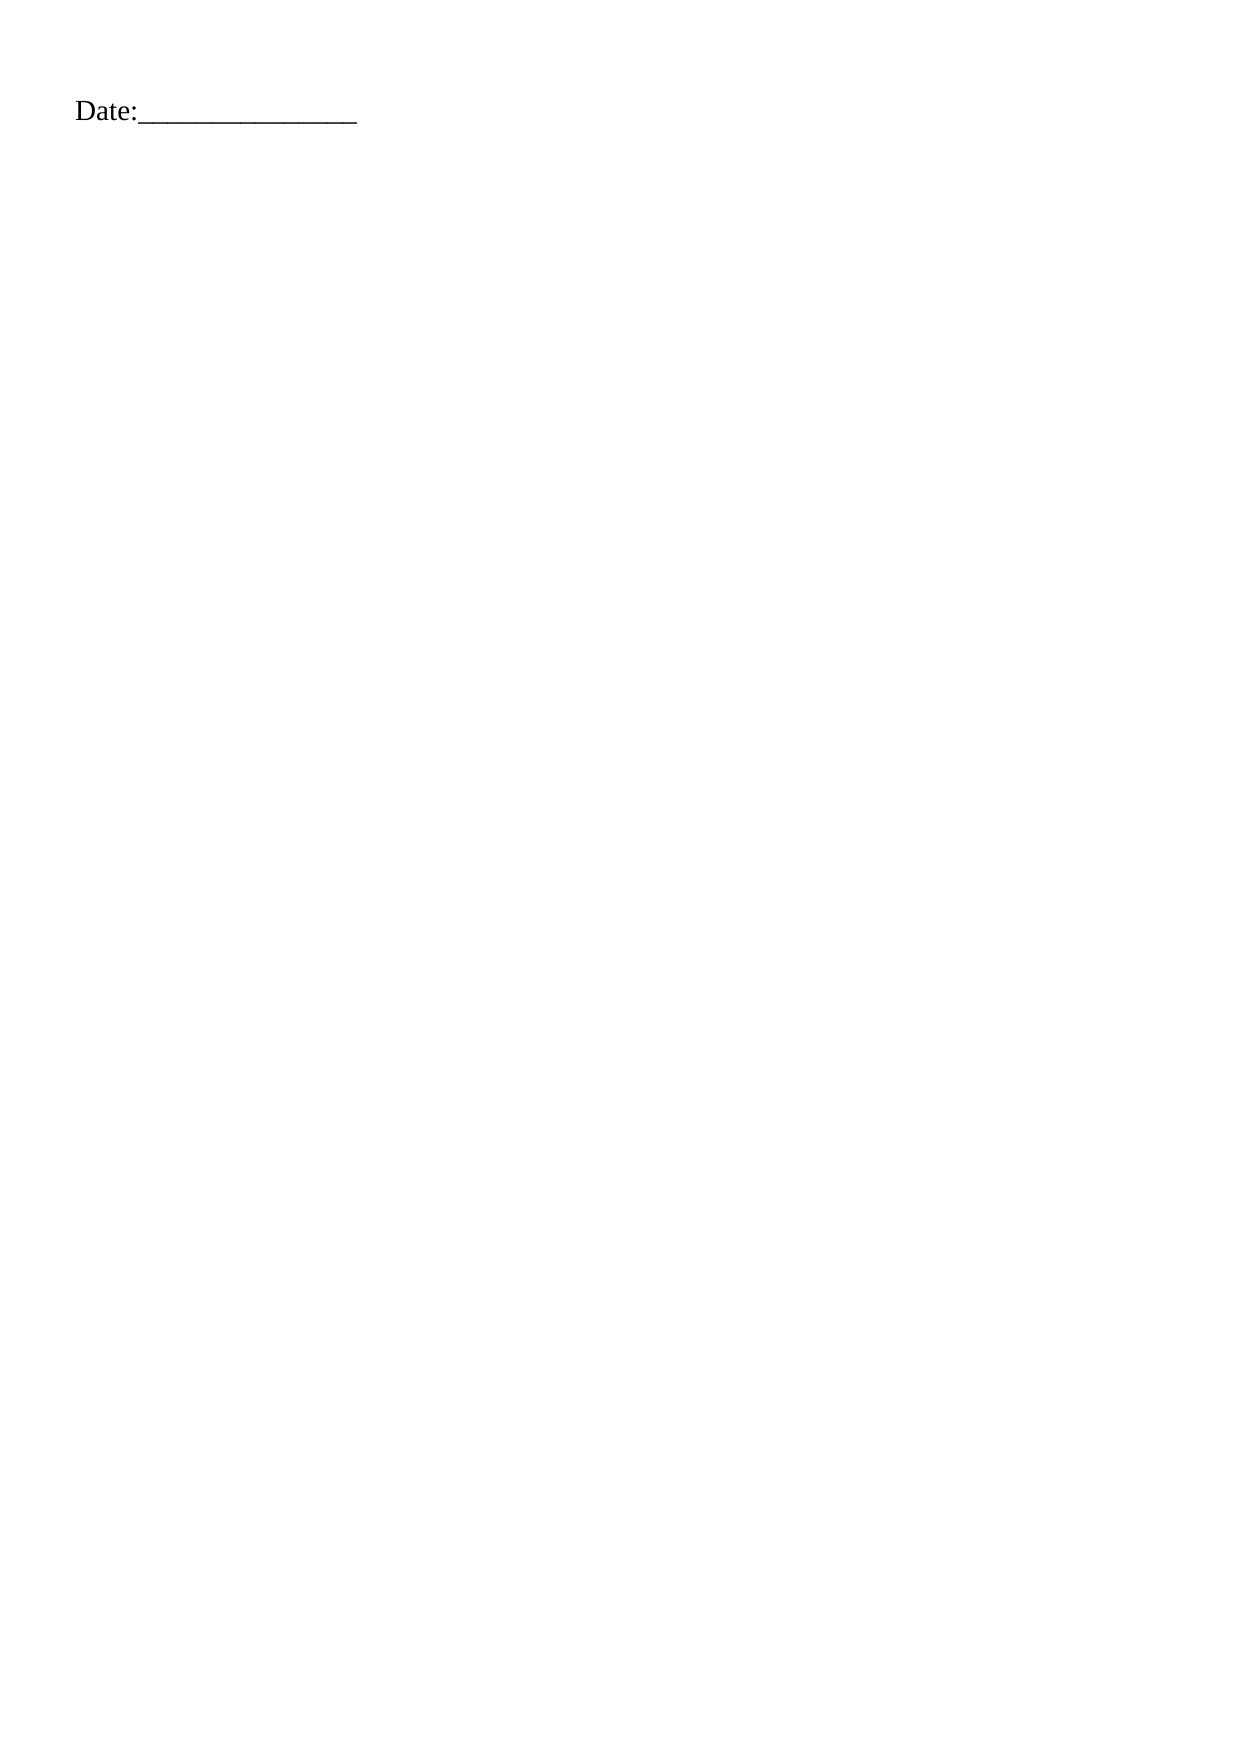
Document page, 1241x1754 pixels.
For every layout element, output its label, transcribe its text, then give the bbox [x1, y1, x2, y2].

text Date:_______________ [75, 96, 1165, 127]
